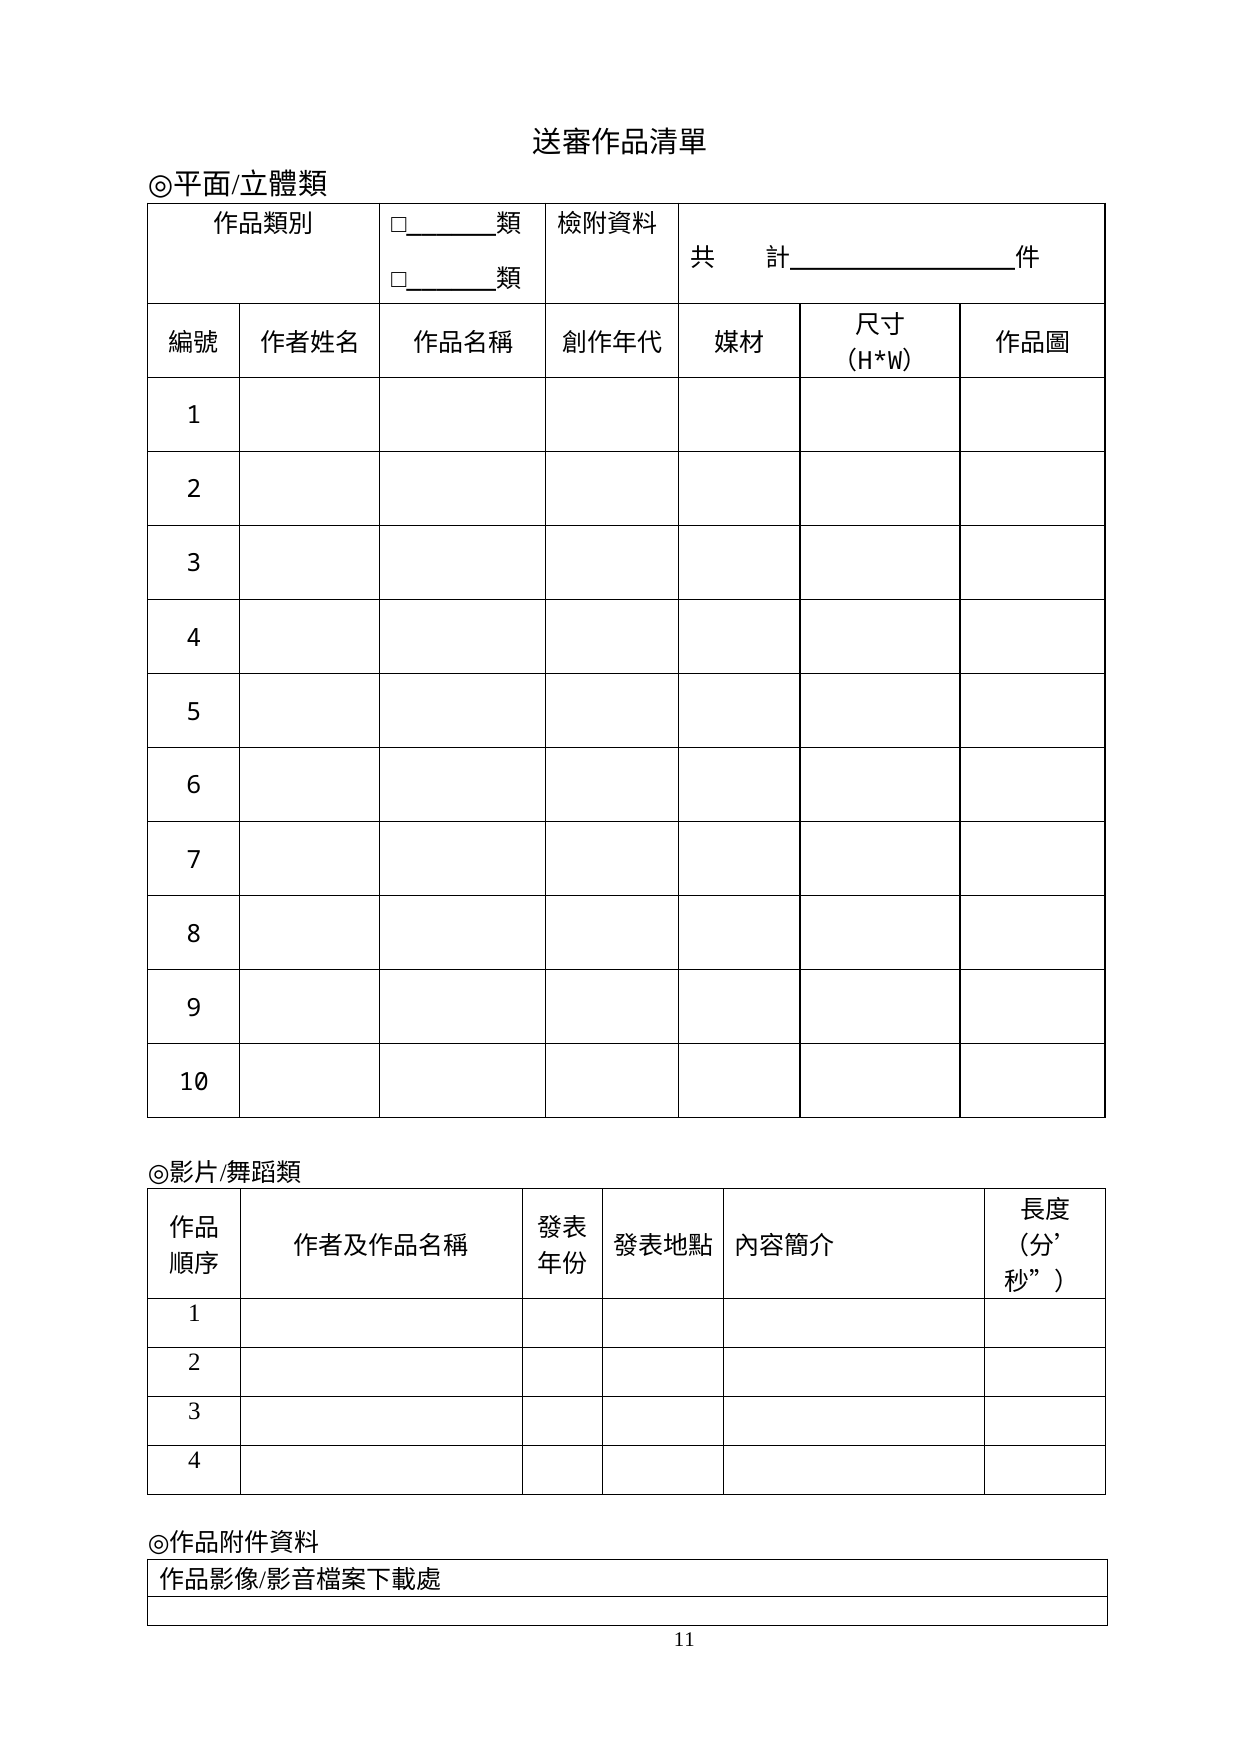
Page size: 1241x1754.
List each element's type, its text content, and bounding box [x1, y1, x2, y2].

table_cell [380, 452, 545, 524]
text ◎影片/舞蹈類 [148, 1152, 1092, 1188]
table_cell [240, 748, 379, 821]
table_cell [679, 526, 799, 599]
table_header 共 計_______________件 [679, 204, 1104, 303]
table_cell 尺寸（H*W） [801, 304, 959, 377]
table_cell [679, 1044, 799, 1117]
table_cell [148, 1597, 1107, 1624]
table_cell 1 [148, 1299, 240, 1347]
table_cell [603, 1299, 723, 1347]
table_cell [603, 1348, 723, 1396]
table_cell [801, 674, 959, 747]
table_cell [546, 378, 678, 451]
table_cell [546, 970, 678, 1043]
table_cell 4 [148, 1446, 240, 1493]
table_header □______類 □______類 [380, 204, 545, 303]
table_cell [679, 822, 799, 895]
table_cell [523, 1446, 602, 1493]
table_cell [724, 1397, 984, 1445]
table_cell [240, 600, 379, 673]
table_cell [724, 1299, 984, 1347]
table_cell [801, 896, 959, 969]
table_cell [546, 600, 678, 673]
table_cell [679, 674, 799, 747]
table_cell [546, 896, 678, 969]
table_cell [985, 1446, 1105, 1493]
table_cell 創作年代 [546, 304, 678, 377]
table_cell [240, 526, 379, 599]
table_cell 媒材 [679, 304, 799, 377]
table_cell [546, 1044, 678, 1117]
table_header 作品 順序 [148, 1189, 240, 1298]
table_cell [546, 526, 678, 599]
table_cell [380, 378, 545, 451]
table_cell [546, 748, 678, 821]
table_cell 6 [148, 748, 239, 821]
table_cell [241, 1299, 522, 1347]
table_cell 9 [148, 970, 239, 1043]
table_cell [380, 1044, 545, 1117]
table_cell 作者姓名 [240, 304, 379, 377]
table_cell [679, 600, 799, 673]
table_header 作者及作品名稱 [241, 1189, 522, 1298]
table_header 發表 年份 [523, 1189, 602, 1298]
table_cell 3 [148, 1397, 240, 1445]
table_cell 2 [148, 1348, 240, 1396]
table_cell [801, 748, 959, 821]
table_cell [546, 452, 678, 524]
table_cell 作品圖 [961, 304, 1104, 377]
table_header 作品影像/影音檔案下載處 [148, 1560, 1107, 1596]
table_header 檢附資料 [546, 204, 678, 303]
table_cell [801, 970, 959, 1043]
table_cell 5 [148, 674, 239, 747]
table_cell [961, 822, 1104, 895]
table_cell [801, 1044, 959, 1117]
table_cell [240, 674, 379, 747]
text ◎作品附件資料 [148, 1522, 1092, 1558]
table_cell [240, 378, 379, 451]
table_cell [380, 970, 545, 1043]
table_cell [241, 1446, 522, 1493]
table_cell 2 [148, 452, 239, 524]
table_cell [801, 378, 959, 451]
table_header 發表地點 [603, 1189, 723, 1298]
table_cell [523, 1348, 602, 1396]
table_cell [241, 1397, 522, 1445]
table_cell [240, 896, 379, 969]
table_cell [603, 1446, 723, 1493]
table_cell [679, 378, 799, 451]
table_cell [801, 526, 959, 599]
table_cell [801, 600, 959, 673]
table_cell 4 [148, 600, 239, 673]
table_cell [961, 452, 1104, 524]
table_header 長度 （分’秒”） [985, 1189, 1105, 1298]
table_cell [380, 822, 545, 895]
table_cell [240, 452, 379, 524]
table_cell [603, 1397, 723, 1445]
table_cell 7 [148, 822, 239, 895]
table_cell [679, 452, 799, 524]
table_cell [380, 600, 545, 673]
table_cell 10 [148, 1044, 239, 1117]
table_cell [801, 452, 959, 524]
table_cell [961, 1044, 1104, 1117]
table_cell [380, 896, 545, 969]
text 送審作品清單 [148, 118, 1092, 160]
table_cell [546, 674, 678, 747]
table_cell [240, 970, 379, 1043]
table_cell [546, 822, 678, 895]
table_header 作品類別 [148, 204, 379, 303]
table_cell [724, 1348, 984, 1396]
table_cell [380, 748, 545, 821]
table_cell 8 [148, 896, 239, 969]
table_cell [985, 1397, 1105, 1445]
table_cell [961, 896, 1104, 969]
table_cell [961, 970, 1104, 1043]
table_cell [801, 822, 959, 895]
table_cell [679, 748, 799, 821]
table_cell [961, 378, 1104, 451]
table_cell [241, 1348, 522, 1396]
table_cell [985, 1348, 1105, 1396]
table_cell [523, 1397, 602, 1445]
table_cell [961, 748, 1104, 821]
table_cell [961, 526, 1104, 599]
table_cell [961, 600, 1104, 673]
table_cell [679, 896, 799, 969]
table_cell [380, 526, 545, 599]
table_cell [724, 1446, 984, 1493]
table_cell 3 [148, 526, 239, 599]
table_cell 1 [148, 378, 239, 451]
table_cell 作品名稱 [380, 304, 545, 377]
table_cell 編號 [148, 304, 239, 377]
table_cell [523, 1299, 602, 1347]
table_cell [380, 674, 545, 747]
table_cell [961, 674, 1104, 747]
text ◎平面/立體類 [148, 160, 1092, 203]
table_cell [985, 1299, 1105, 1347]
table_header 內容簡介 [724, 1189, 984, 1298]
table_cell [240, 1044, 379, 1117]
table_cell [240, 822, 379, 895]
table_cell [679, 970, 799, 1043]
